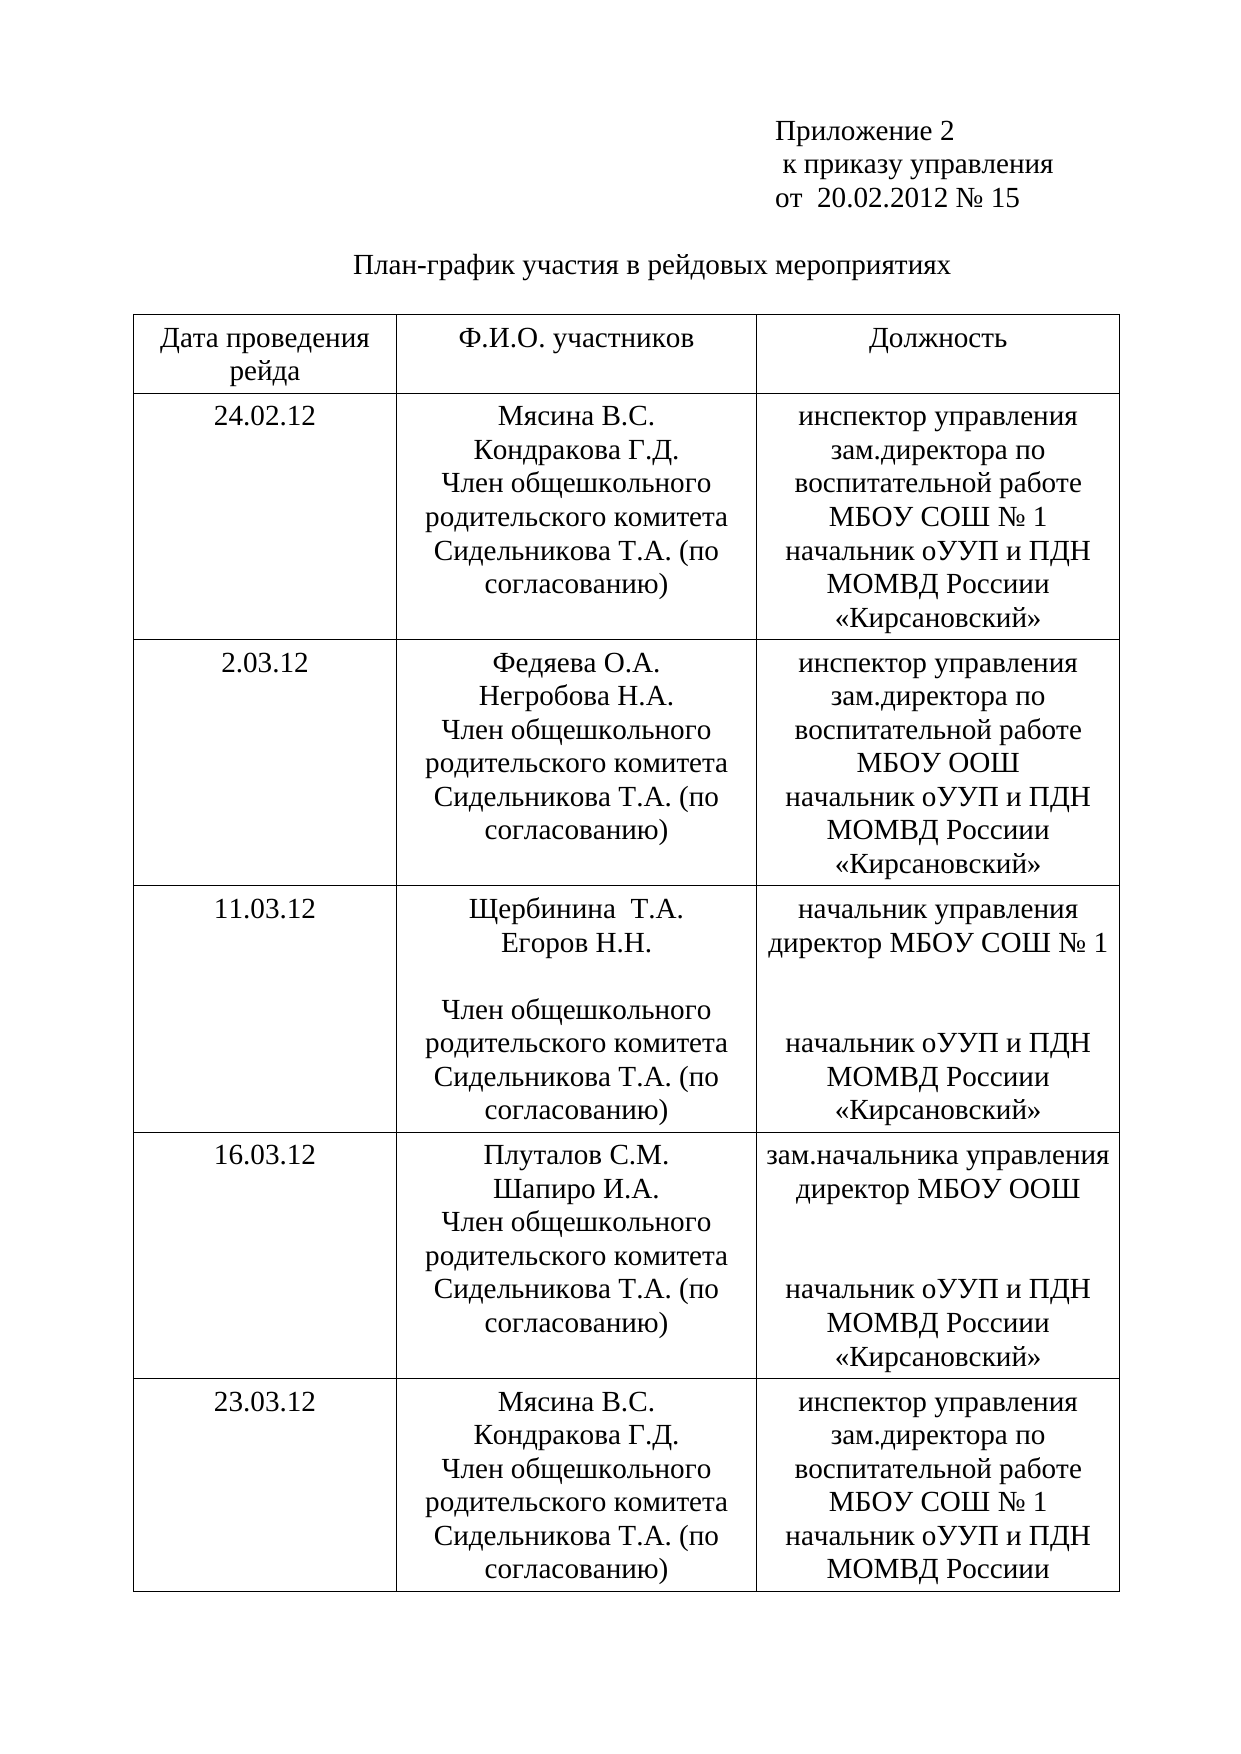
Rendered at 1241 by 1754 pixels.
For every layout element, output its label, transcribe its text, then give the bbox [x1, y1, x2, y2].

table_cell 2.03.12 [134, 640, 396, 885]
table_cell 16.03.12 [134, 1133, 396, 1378]
table_cell 24.02.12 [134, 394, 396, 639]
table_cell Мясина В.С. Кондракова Г.Д. Член общешкольного родительского комитета Сидельникова Т.А. (по согласованию) [397, 1379, 756, 1591]
text к приказу управления [133, 146, 1240, 180]
table_cell Мясина В.С. Кондракова Г.Д. Член общешкольного родительского комитета Сидельникова Т.А. (по согласованию) [397, 394, 756, 639]
table_header Должность [757, 315, 1119, 393]
table_cell инспектор управления зам.директора по воспитательной работе МБОУ СОШ № 1 начальник оУУП и ПДН МОМВД Россиии «Кирсановский» [757, 394, 1119, 639]
table_header Дата проведения рейда [134, 315, 396, 393]
table_cell зам.начальника управления директор МБОУ ООШ начальник оУУП и ПДН МОМВД Россиии «Кирсановский» [757, 1133, 1119, 1378]
text от 20.02.2012 № 15 [133, 180, 1240, 213]
table_cell Плуталов С.М. Шапиро И.А. Член общешкольного родительского комитета Сидельникова Т.А. (по согласованию) [397, 1133, 756, 1378]
table_cell 23.03.12 [134, 1379, 396, 1591]
table_cell инспектор управления зам.директора по воспитательной работе МБОУ ООШ начальник оУУП и ПДН МОМВД Россиии «Кирсановский» [757, 640, 1119, 885]
table_cell 11.03.12 [134, 886, 396, 1132]
table_cell начальник управления директор МБОУ СОШ № 1 начальник оУУП и ПДН МОМВД Россиии «Кирсановский» [757, 886, 1119, 1132]
text План-график участия в рейдовых мероприятиях [133, 247, 1171, 280]
table_cell Федяева О.А. Негробова Н.А. Член общешкольного родительского комитета Сидельникова Т.А. (по согласованию) [397, 640, 756, 885]
table_header Ф.И.О. участников [397, 315, 756, 393]
table_cell инспектор управления зам.директора по воспитательной работе МБОУ СОШ № 1 начальник оУУП и ПДН МОМВД Россиии [757, 1379, 1119, 1591]
text Приложение 2 [133, 113, 1240, 146]
table_cell Щербинина Т.А. Егоров Н.Н. Член общешкольного родительского комитета Сидельникова Т.А. (по согласованию) [397, 886, 756, 1132]
